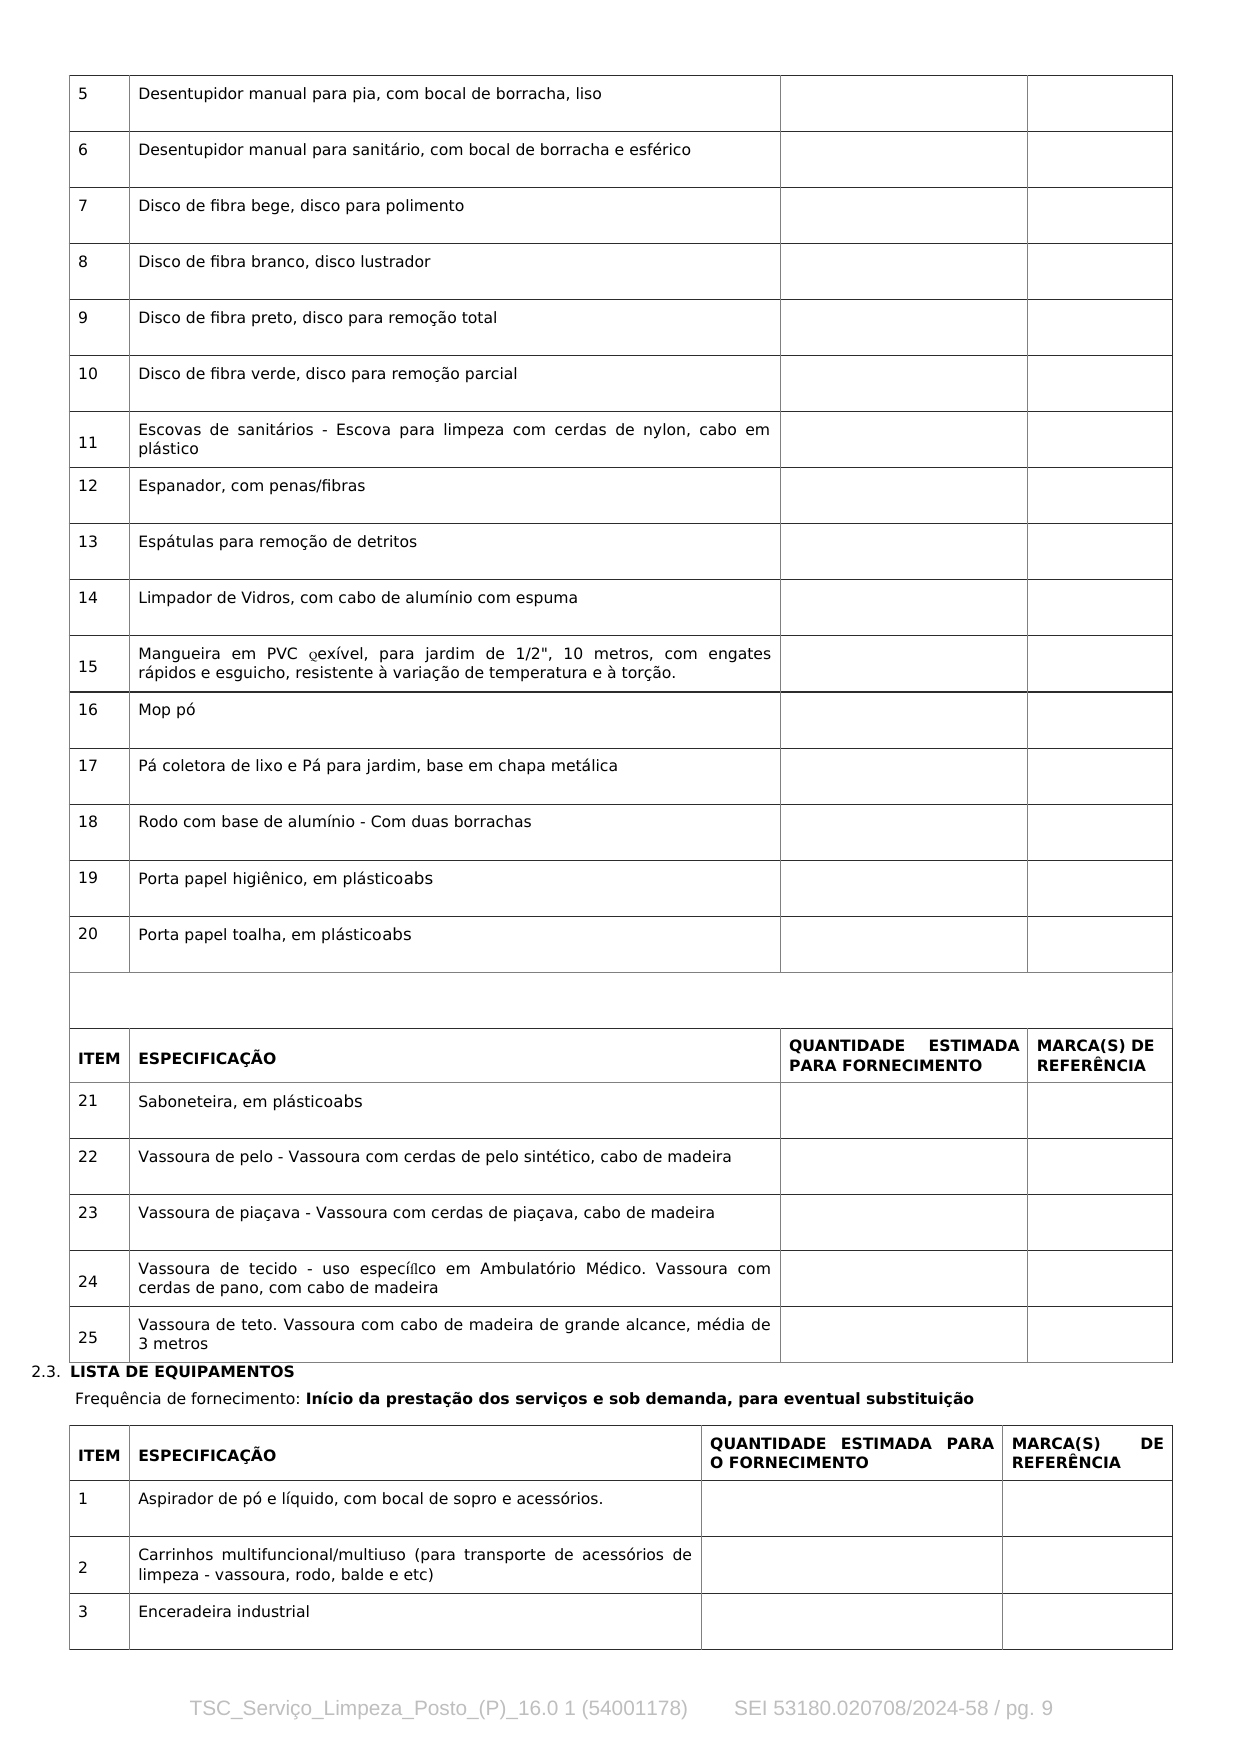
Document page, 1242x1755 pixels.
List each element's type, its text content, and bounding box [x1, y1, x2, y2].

table_cell [781, 917, 1027, 972]
table_cell [781, 580, 1027, 635]
table_cell Porta papel higiênico, em plásticoabs [130, 861, 780, 916]
table_cell ITEM [70, 1029, 129, 1082]
table_cell [1003, 1537, 1140, 1592]
table_cell Vassoura de pelo - Vassoura com cerdas de pelo sintético, cabo de madeira [130, 1139, 780, 1194]
table_cell [1140, 1594, 1172, 1649]
table_cell [1003, 1481, 1140, 1536]
table_cell 11 [70, 412, 129, 467]
table_cell [1028, 524, 1172, 579]
table_cell Rodo com base de alumínio - Com duas borrachas [130, 805, 780, 859]
table_cell [781, 412, 1027, 467]
table_cell Espanador, com penas/fibras [130, 468, 780, 523]
table_cell 22 [70, 1139, 129, 1194]
table_cell [781, 188, 1027, 243]
table_cell [1140, 1481, 1172, 1536]
table_cell 9 [70, 300, 129, 355]
table_cell Enceradeira industrial [130, 1594, 701, 1649]
table_cell Desentupidor manual para sanitário, com bocal de borracha e esférico [130, 132, 780, 187]
table_cell ESPECIFICAÇÃO [130, 1029, 780, 1082]
table_cell 24 [70, 1251, 129, 1306]
table_cell [1028, 1195, 1172, 1250]
table_cell 21 [70, 1083, 129, 1138]
table_cell [1028, 468, 1172, 523]
table_cell Aspirador de pó e líquido, com bocal de sopro e acessórios. [130, 1481, 701, 1536]
table_cell [781, 356, 1027, 411]
table_header ITEM [70, 1426, 129, 1479]
table_cell Mangueira em PVC exível, para jardim de 1/2", 10 metros, com engates rápidos e esguicho, resistente à variação de temperatura e à torção. [130, 636, 780, 691]
table_cell [781, 244, 1027, 299]
table_cell [1028, 805, 1172, 859]
table_cell [781, 1251, 1027, 1306]
table_cell [702, 1481, 1002, 1536]
table_cell [1028, 412, 1172, 467]
table_cell Disco de fibra bege, disco para polimento [130, 188, 780, 243]
table_cell 3 [70, 1594, 129, 1649]
table_cell [781, 1083, 1027, 1138]
table_cell [781, 861, 1027, 916]
table_cell [1028, 132, 1172, 187]
table_cell [1028, 861, 1172, 916]
table_cell [702, 1594, 1002, 1649]
table_cell 7 [70, 188, 129, 243]
table_cell [1028, 188, 1172, 243]
table_cell [1003, 1594, 1140, 1649]
table_cell [1028, 917, 1172, 972]
text Frequência de fornecimento: Início da prestação dos serviços e sob demanda, para eventual substituição [75, 1390, 1186, 1408]
table_cell Disco de fibra preto, disco para remoção total [130, 300, 780, 355]
table_cell [781, 76, 1027, 131]
table_cell 18 [70, 805, 129, 859]
table_cell [1028, 356, 1172, 411]
table_cell 5 [70, 76, 129, 131]
table_cell [1028, 76, 1172, 131]
table_cell Disco de fibra verde, disco para remoção parcial [130, 356, 780, 411]
table_header QUANTIDADE ESTIMADA PARA O FORNECIMENTO [702, 1426, 1002, 1479]
table_cell [781, 1195, 1027, 1250]
table_cell [781, 693, 1027, 747]
table_header DE [1140, 1426, 1172, 1479]
table_cell [1028, 300, 1172, 355]
table_cell [1028, 636, 1172, 691]
table_cell [1028, 244, 1172, 299]
table_cell [781, 524, 1027, 579]
table_cell QUANTIDADE ESTIMADA PARA FORNECIMENTO [781, 1029, 1027, 1082]
table_cell Escovas de sanitários - Escova para limpeza com cerdas de nylon, cabo em plástico [130, 412, 780, 467]
table_cell 6 [70, 132, 129, 187]
table_cell [1028, 1251, 1172, 1306]
table_cell [781, 805, 1027, 859]
table_cell MARCA(S) DE REFERÊNCIA [1028, 1029, 1172, 1082]
table_cell 20 [70, 917, 129, 972]
table_cell 13 [70, 524, 129, 579]
table_cell Saboneteira, em plásticoabs [130, 1083, 780, 1138]
table_cell [1028, 1083, 1172, 1138]
table_cell 16 [70, 693, 129, 747]
table_cell Carrinhos multifuncional/multiuso (para transporte de acessórios de limpeza - vassoura, rodo, balde e etc) [130, 1537, 701, 1592]
table_cell Vassoura de piaçava - Vassoura com cerdas de piaçava, cabo de madeira [130, 1195, 780, 1250]
table_cell [1028, 749, 1172, 803]
table_cell [781, 1307, 1027, 1362]
table_cell 1 [70, 1481, 129, 1536]
table_cell Limpador de Vidros, com cabo de alumínio com espuma [130, 580, 780, 635]
table_cell [70, 973, 1172, 1028]
table_cell [781, 132, 1027, 187]
table_header MARCA(S) REFERÊNCIA [1003, 1426, 1140, 1479]
table_cell 17 [70, 749, 129, 803]
list LISTA DE EQUIPAMENTOS [31, 1363, 1166, 1381]
table_cell [1028, 693, 1172, 747]
table_cell 2 [70, 1537, 129, 1592]
table_cell Espátulas para remoção de detritos [130, 524, 780, 579]
table_cell [781, 300, 1027, 355]
table_cell [781, 636, 1027, 691]
table_cell Porta papel toalha, em plásticoabs [130, 917, 780, 972]
table_cell Desentupidor manual para pia, com bocal de borracha, liso [130, 76, 780, 131]
table_cell Vassoura de teto. Vassoura com cabo de madeira de grande alcance, média de 3 metros [130, 1307, 780, 1362]
table_cell 23 [70, 1195, 129, 1250]
table_cell 10 [70, 356, 129, 411]
table_cell [1028, 1139, 1172, 1194]
table_cell 15 [70, 636, 129, 691]
table_cell 12 [70, 468, 129, 523]
table_cell [781, 468, 1027, 523]
table_cell 14 [70, 580, 129, 635]
table_cell 8 [70, 244, 129, 299]
table_cell Pá coletora de lixo e Pá para jardim, base em chapa metálica [130, 749, 780, 803]
table_cell 19 [70, 861, 129, 916]
table_cell [1028, 580, 1172, 635]
table_cell Disco de fibra branco, disco lustrador [130, 244, 780, 299]
table_cell [702, 1537, 1002, 1592]
table_cell [1140, 1537, 1172, 1592]
table_cell Vassoura de tecido - uso especíco em Ambulatório Médico. Vassoura com cerdas de pano, com cabo de madeira [130, 1251, 780, 1306]
table_header ESPECIFICAÇÃO [130, 1426, 701, 1479]
table_cell 25 [70, 1307, 129, 1362]
table_cell [781, 749, 1027, 803]
table_cell [781, 1139, 1027, 1194]
table_cell [1028, 1307, 1172, 1362]
table_cell Mop pó [130, 693, 780, 747]
